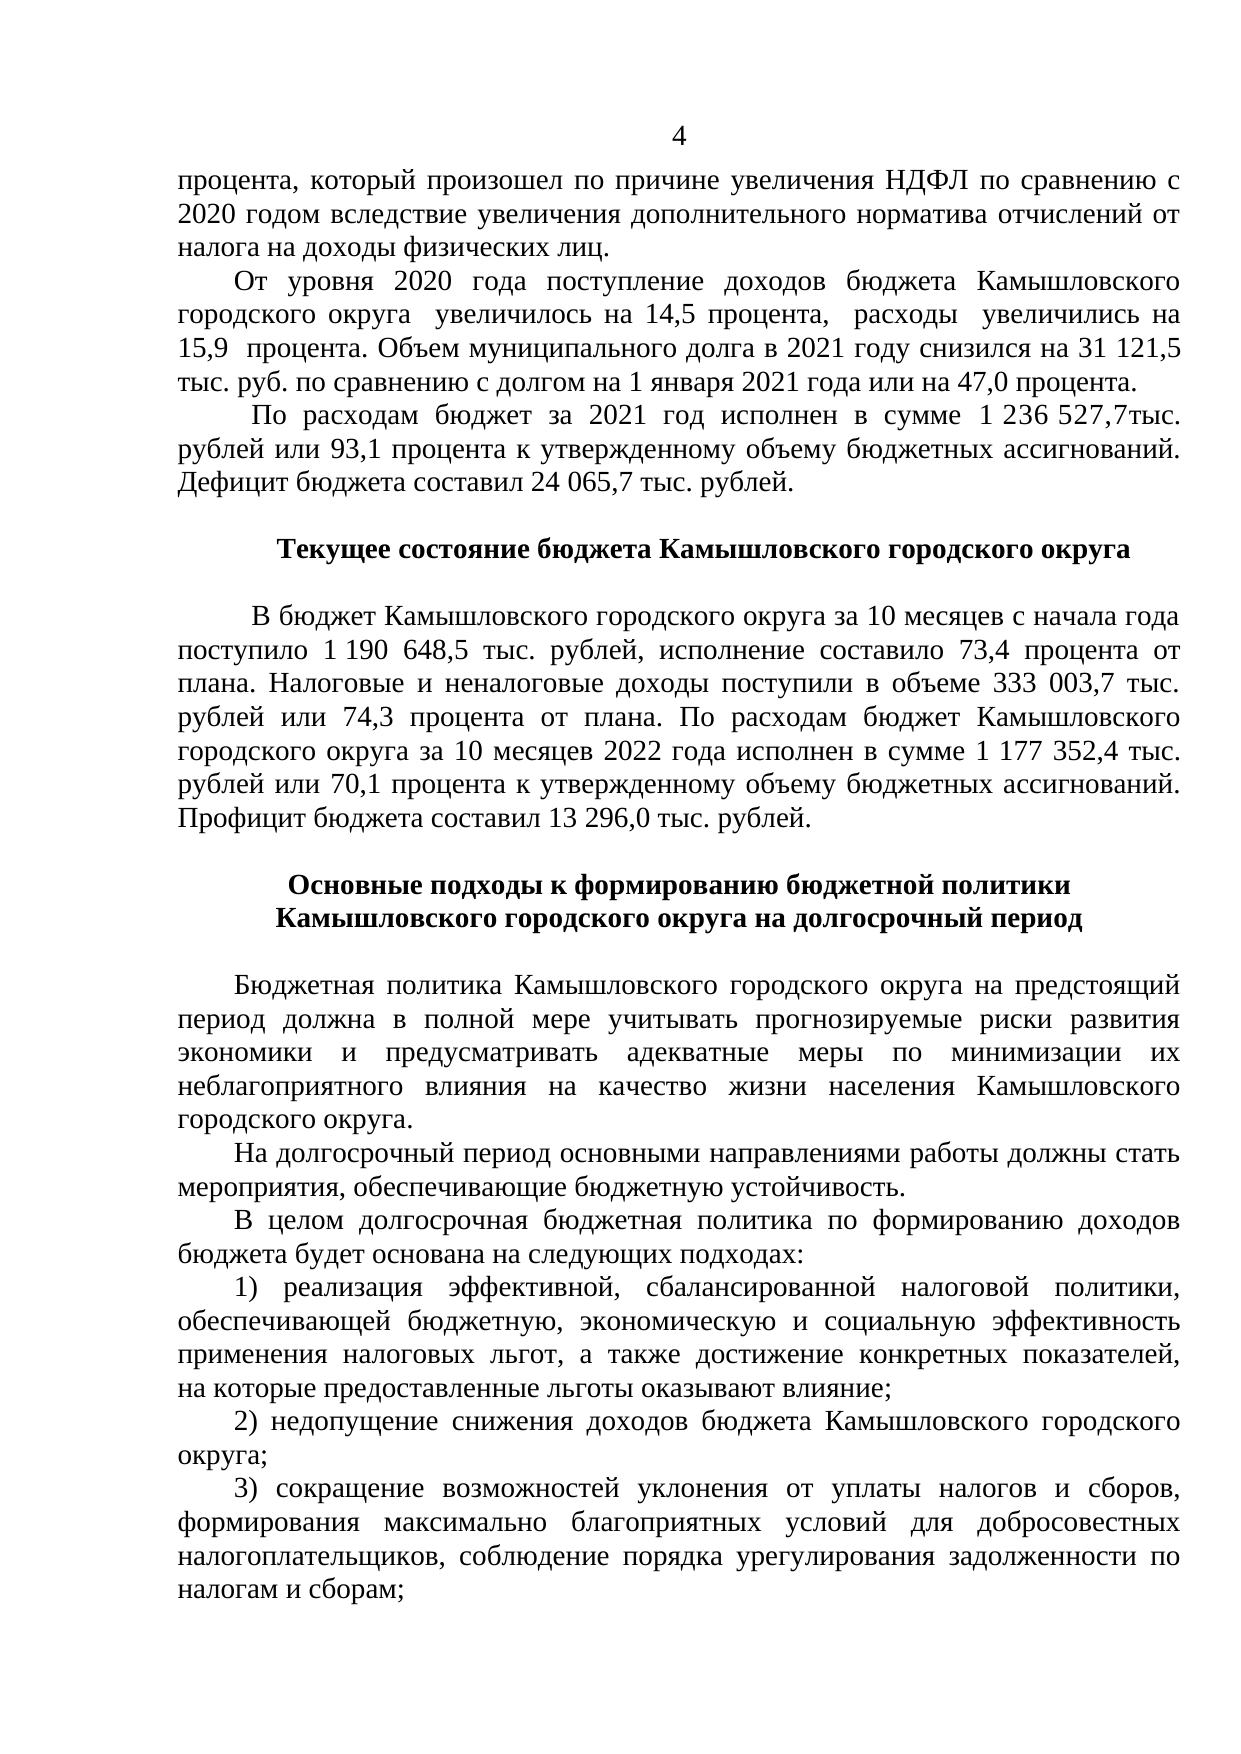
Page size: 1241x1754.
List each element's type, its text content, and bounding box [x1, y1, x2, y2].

text По расходам бюджет за 2021 год исполнен в сумме 1 236 527,7тыс. рублей или 93,1 процента к утвержденному объему бюджетных ассигнований. Дефицит бюджета составил 24 065,7 тыс. рублей. [177, 397, 1181, 498]
text процента, который произошел по причине увеличения НДФЛ по сравнению с 2020 годом вследствие увеличения дополнительного норматива отчислений от налога на доходы физических лиц. [177, 162, 1181, 263]
text 2) недопущение снижения доходов бюджета Камышловского городского округа; [177, 1403, 1181, 1471]
text От уровня 2020 года поступление доходов бюджета Камышловского городского округа увеличилось на 14,5 процента, расходы увеличились на 15,9 процента. Объем муниципального долга в 2021 году снизился на 31 121,5 тыс. руб. по сравнению с долгом на 1 января 2021 года или на 47,0 процента. [177, 263, 1181, 397]
text Бюджетная политика Камышловского городского округа на предстоящий период должна в полной мере учитывать прогнозируемые риски развития экономики и предусматривать адекватные меры по минимизации их неблагоприятного влияния на качество жизни населения Камышловского городского округа. [177, 967, 1181, 1135]
text В бюджет Камышловского городского округа за 10 месяцев с начала года поступило 1 190 648,5 тыс. рублей, исполнение составило 73,4 процента от плана. Налоговые и неналоговые доходы поступили в объеме 333 003,7 тыс. рублей или 74,3 процента от плана. По расходам бюджет Камышловского городского округа за 10 месяцев 2022 года исполнен в сумме 1 177 352,4 тыс. рублей или 70,1 процента к утвержденному объему бюджетных ассигнований. Профицит бюджета составил 13 296,0 тыс. рублей. [177, 598, 1181, 833]
text В целом долгосрочная бюджетная политика по формированию доходов бюджета будет основана на следующих подходах: [177, 1202, 1181, 1269]
text На долгосрочный период основными направлениями работы должны стать мероприятия, обеспечивающие бюджетную устойчивость. [177, 1135, 1181, 1202]
text Основные подходы к формированию бюджетной политики Камышловского городского округа на долгосрочный период [177, 867, 1181, 934]
text 1) реализация эффективной, сбалансированной налоговой политики, обеспечивающей бюджетную, экономическую и социальную эффективность применения налоговых льгот, а также достижение конкретных показателей, на которые предоставленные льготы оказывают влияние; [177, 1269, 1181, 1403]
text 3) сокращение возможностей уклонения от уплаты налогов и сборов, формирования максимально благоприятных условий для добросовестных налогоплательщиков, соблюдение порядка урегулирования задолженности по налогам и сборам; [177, 1471, 1181, 1605]
text Текущее состояние бюджета Камышловского городского округа [177, 531, 1181, 565]
